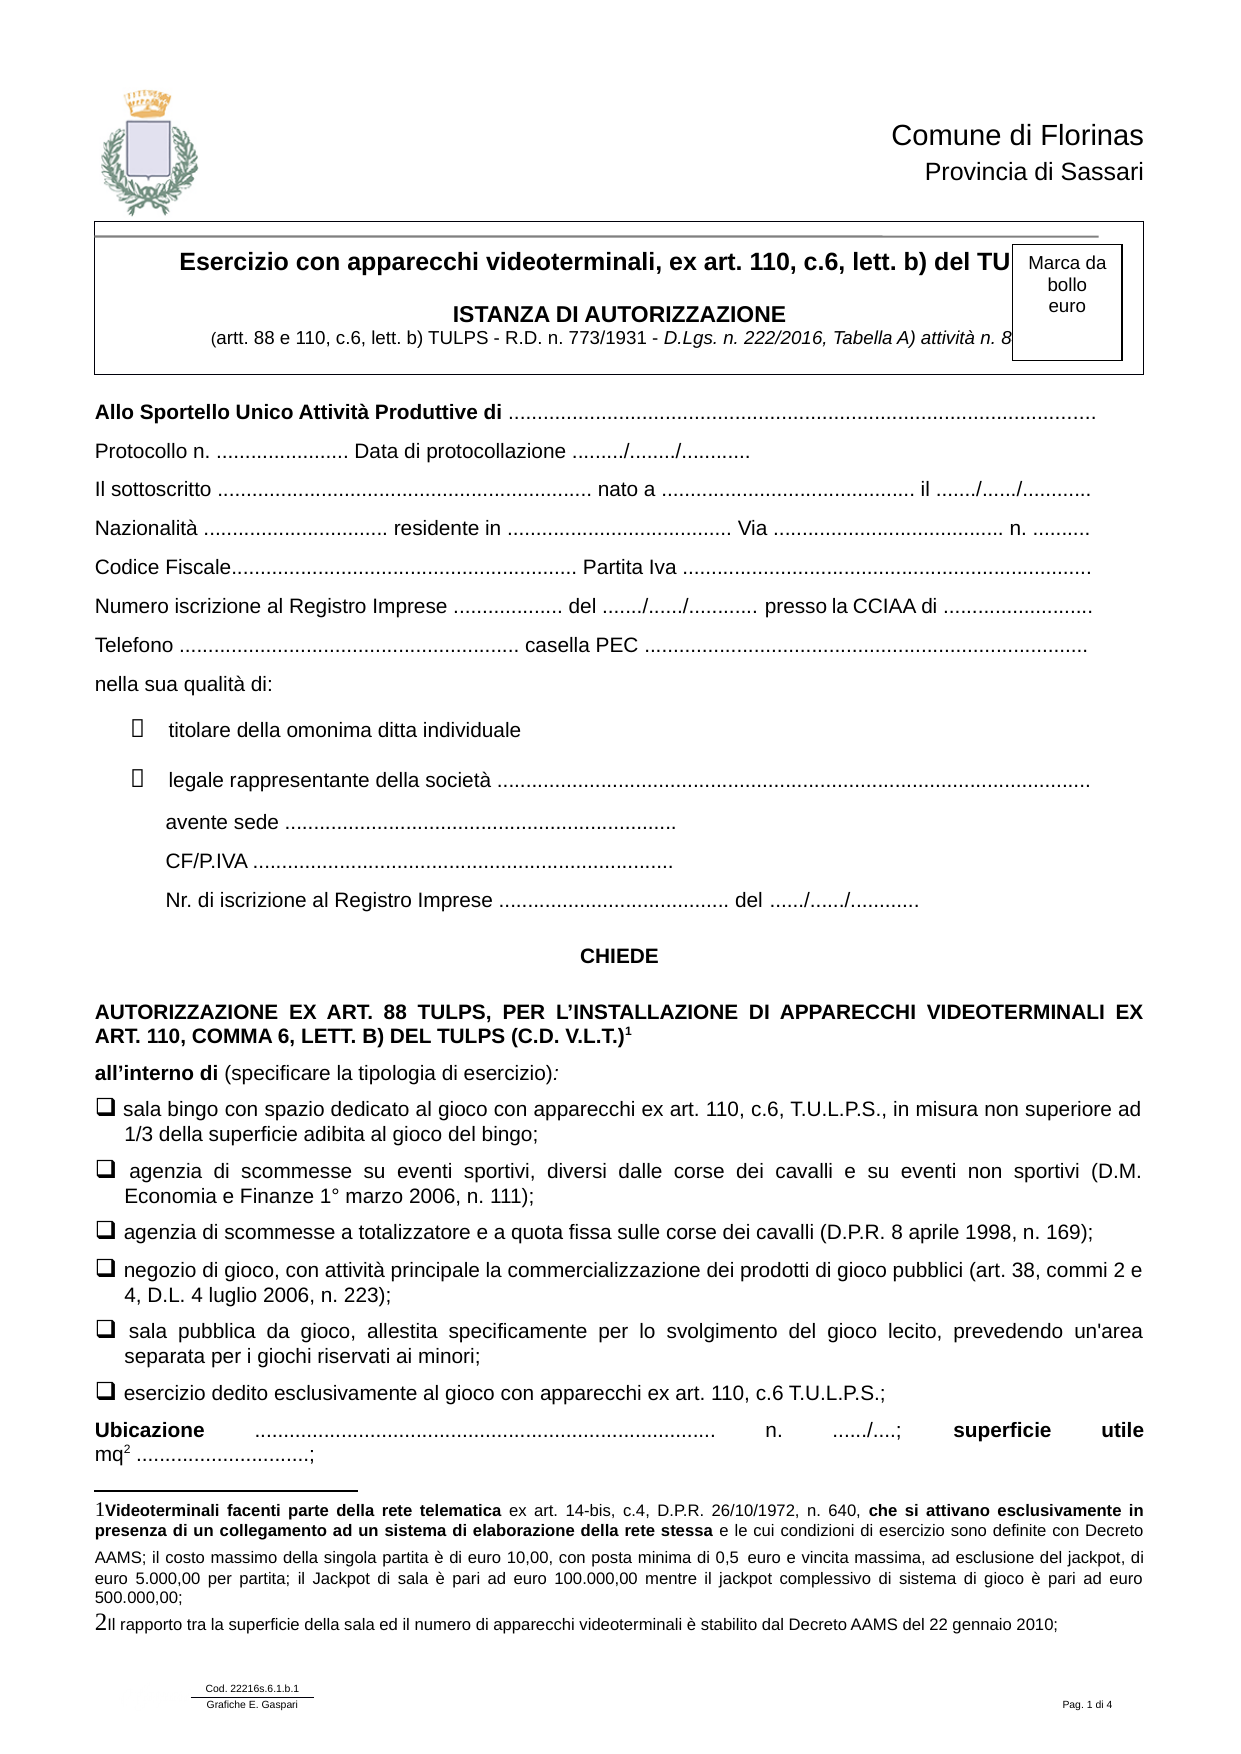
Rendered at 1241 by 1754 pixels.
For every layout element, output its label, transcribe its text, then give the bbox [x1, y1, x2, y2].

text Numero iscrizione al Registro Imprese ................... del ......./....../............ presso la CCIAA di .......................... [94, 594, 1144, 618]
text Codice Fiscale............................................................ Partita Iva ....................................................................... [94, 555, 1144, 579]
text  legale rappresentante della società ....................................................................................................... [130, 760, 1144, 794]
text AUTORIZZAZIONE EX ART. 88 TULPS, PER L’INSTALLAZIONE DI APPARECCHI VIDEOTERMINALI EX ART. 110, COMMA 6, LETT. B) DEL TULPS (C.D. V.L.T.) [94, 1000, 1144, 1048]
text Comune di Florinas [200, 118, 1144, 152]
picture [98, 87, 200, 219]
text CHIEDE [94, 944, 1144, 968]
table_header Esercizio con apparecchi videoterminali, ex art. 110, c.6, lett. b) del TULPS ISTANZA DI AUTORIZZAZIONE (artt. 88 e 110, c.6, lett. b) TULPS - R.D. n. 773/1931 - D.Lgs. n. 222/2016, Tabella A) attività n. 84) [95, 222, 1143, 373]
text Il rapporto tra la superficie della sala ed il numero di apparecchi videoterminali è stabilito dal Decreto AAMS del 22 gennaio 2010; [94, 1607, 1144, 1636]
text  agenzia di scommesse a totalizzatore e a quota fissa sulle corse dei cavalli (D.P.R. 8 aprile 1998, n. 169); [94, 1220, 1144, 1245]
text  negozio di gioco, con attività principale la commercializzazione dei prodotti di gioco pubblici (art. 38, commi 2 e 4, D.L. 4 luglio 2006, n. 223); [94, 1257, 1144, 1306]
text Nr. di iscrizione al Registro Imprese ........................................ del ....../....../............ [165, 888, 1144, 912]
text Videoterminali facenti parte della rete telematica ex art. 14-bis, c.4, D.P.R. 26/10/1972, n. 640, che si attivano esclusivamente in presenza di un collegamento ad un sistema di elaborazione della rete stessa e le cui condizioni di esercizio sono definite con Decreto AAMS; il costo massimo della singola partita è di euro 10,00, con posta minima di 0,5 euro e vincita massima, ad esclusione del jackpot, di euro 5.000,00 per partita; il Jackpot di sala è pari ad euro 100.000,00 mentre il jackpot complessivo di sistema di gioco è pari ad euro 500.000,00; [94, 1497, 1144, 1607]
text  agenzia di scommesse su eventi sportivi, diversi dalle corse dei cavalli e su eventi non sportivi (D.M. Economia e Finanze 1° marzo 2006, n. 111); [94, 1158, 1144, 1207]
text Provincia di Sassari [200, 157, 1144, 185]
text Allo Sportello Unico Attività Produttive di [94, 399, 1144, 423]
text all’interno di (specificare la tipologia di esercizio): [94, 1061, 1144, 1084]
text Ubicazione ................................................................................ n. ....../....; superficie utile mq ..............................; [94, 1418, 1144, 1466]
text nella sua qualità di: [94, 672, 1144, 696]
text avente sede .................................................................... [165, 810, 1144, 834]
text  sala pubblica da gioco, allestita specificamente per lo svolgimento del gioco lecito, prevedendo un'area separata per i giochi riservati ai minori; [94, 1319, 1144, 1368]
text Telefono ........................................................... casella PEC ............................................................................. [94, 633, 1144, 657]
text  esercizio dedito esclusivamente al gioco con apparecchi ex art. 110, c.6 T.U.L.P.S.; [94, 1380, 1144, 1405]
text  sala bingo con spazio dedicato al gioco con apparecchi ex art. 110, c.6, T.U.L.P.S., in misura non superiore ad 1/3 della superficie adibita al gioco del bingo; [94, 1097, 1144, 1146]
text  titolare della omonima ditta individuale [130, 710, 1144, 744]
text Nazionalità ................................ residente in ....................................... Via ........................................ n. .......... [94, 516, 1144, 540]
text Protocollo n. ....................... Data di protocollazione ........./......../............ [94, 438, 1144, 462]
text CF/P.IVA ......................................................................... [165, 849, 1144, 873]
text Il sottoscritto ................................................................. nato a ............................................ il ......./....../............ [94, 477, 1144, 501]
